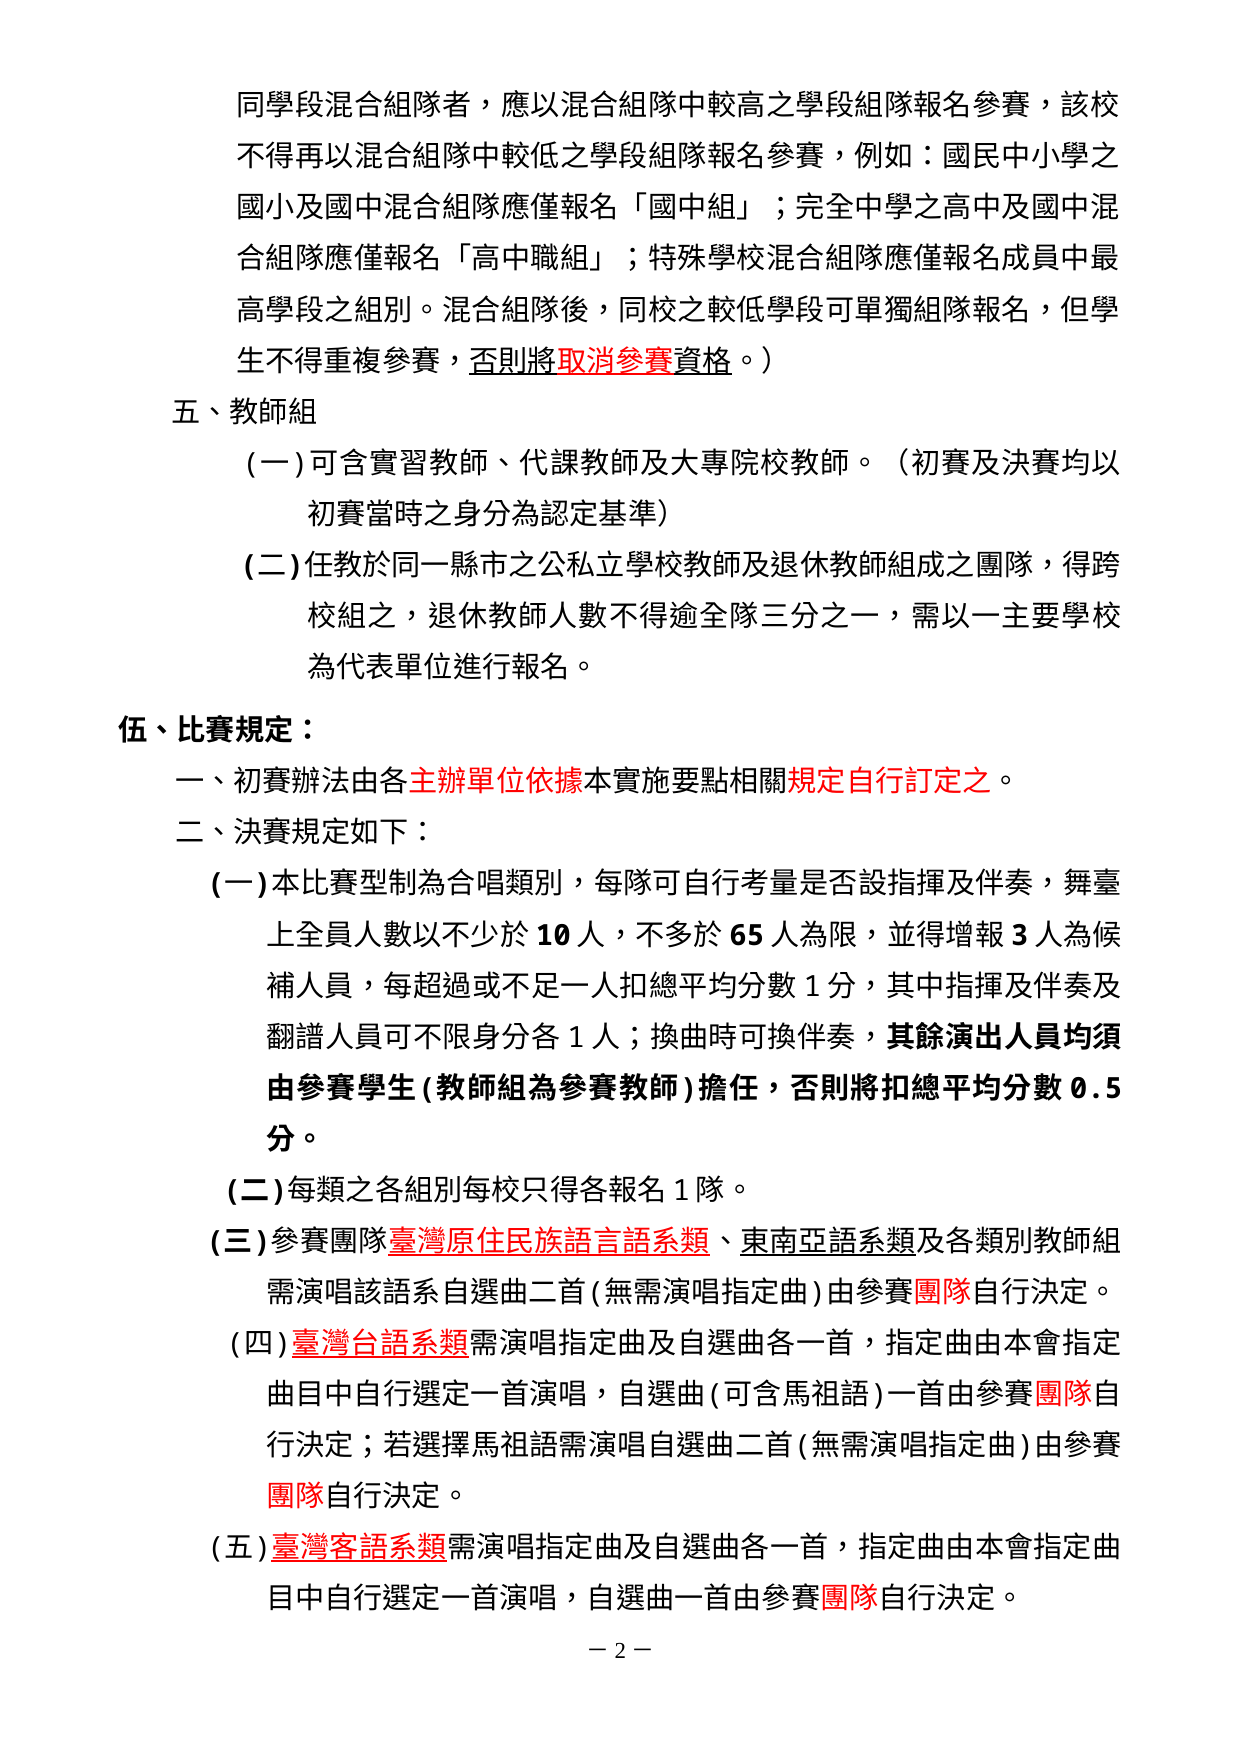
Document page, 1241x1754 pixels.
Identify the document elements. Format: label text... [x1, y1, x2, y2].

text (四)臺灣台語系類需演唱指定曲及自選曲各一首，指定曲由本會指定曲目中自行選定一首演唱，自選曲(可含馬祖語)一首由參賽團隊自行決定；若選擇馬祖語需演唱自選曲二首(無需演唱指定曲)由參賽團隊自行決定。 [118, 1312, 1122, 1517]
text (二)任教於同一縣市之公私立學校教師及退休教師組成之團隊，得跨校組之，退休教師人數不得逾全隊三分之一，需以一主要學校為代表單位進行報名。 [183, 534, 1122, 687]
text 二、決賽規定如下： [175, 802, 1122, 853]
text (一)本比賽型制為合唱類別，每隊可自行考量是否設指揮及伴奏，舞臺上全員人數以不少於10人，不多於65人為限，並得增報3人為候補人員，每超過或不足一人扣總平均分數1分，其中指揮及伴奏及翻譜人員可不限身分各1人；換曲時可換伴奏，其餘演出人員均須由參賽學生(教師組為參賽教師)擔任，否則將扣總平均分數0.5分。 [207, 853, 1122, 1159]
text (一)可含實習教師、代課教師及大專院校教師。（初賽及決賽均以初賽當時之身分為認定基準） [242, 432, 1122, 534]
text 同學段混合組隊者，應以混合組隊中較高之學段組隊報名參賽，該校不得再以混合組隊中較低之學段組隊報名參賽，例如：國民中小學之國小及國中混合組隊應僅報名「國中組」；完全中學之高中及國中混合組隊應僅報名「高中職組」；特殊學校混合組隊應僅報名成員中最高學段之組別。混合組隊後，同校之較低學段可單獨組隊報名，但學生不得重複參賽，否則將取消參賽資格。） [177, 75, 1122, 381]
text (五)臺灣客語系類需演唱指定曲及自選曲各一首，指定曲由本會指定曲目中自行選定一首演唱，自選曲一首由參賽團隊自行決定。 [207, 1517, 1122, 1619]
text (二)每類之各組別每校只得各報名1隊。 [118, 1159, 1122, 1210]
text (三)參賽團隊臺灣原住民族語言語系類、東南亞語系類及各類別教師組需演唱該語系自選曲二首(無需演唱指定曲)由參賽團隊自行決定。 [118, 1210, 1122, 1312]
text 五、教師組 [171, 381, 1122, 432]
text 一、初賽辦法由各主辦單位依據本實施要點相關規定自行訂定之。 [175, 751, 1122, 802]
text 伍、比賽規定： [118, 700, 1122, 751]
